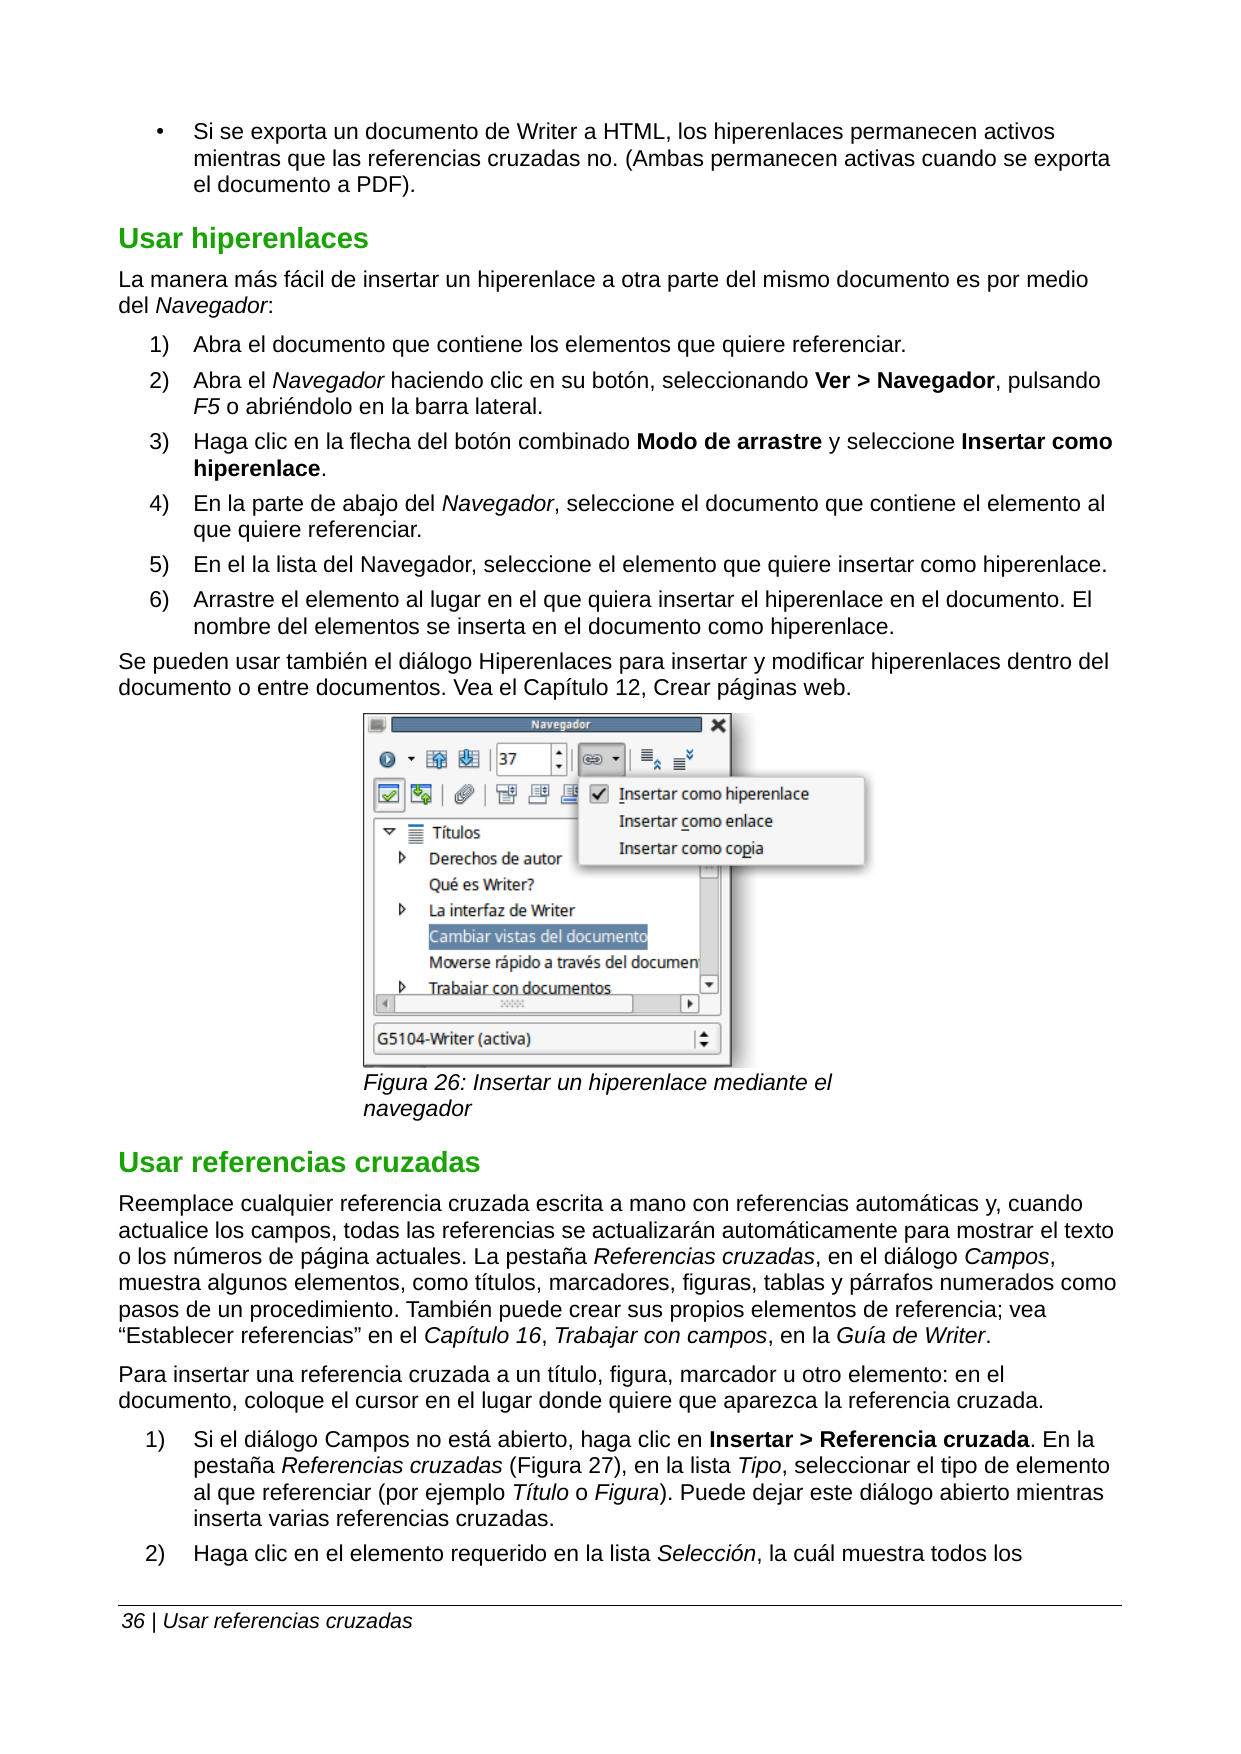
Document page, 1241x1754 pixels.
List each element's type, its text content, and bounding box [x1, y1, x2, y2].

list En la parte de abajo del Navegador, seleccione el documento que contiene el elemento al que quiere referenciar. [169, 490, 1122, 542]
text Se pueden usar también el diálogo Hiperenlaces para insertar y modificar hiperenlaces dentro del documento o entre documentos. Vea el Capítulo 12, Crear páginas web. [118, 648, 1122, 701]
text Para insertar una referencia cruzada a un título, figura, marcador u otro elemento: en el documento, coloque el cursor en el lugar donde quiere que aparezca la referencia cruzada. [118, 1361, 1122, 1413]
list Abra el documento que contiene los elementos que quiere referenciar. [169, 331, 1122, 358]
subtitle Usar referencias cruzadas [118, 1145, 1122, 1178]
list Haga clic en el elemento requerido en la lista Selección, la cuál muestra todos los [165, 1540, 1122, 1567]
list Si se exporta un documento de Writer a HTML, los hiperenlaces permanecen activos mientras que las referencias cruzadas no. (Ambas permanecen activas cuando se exporta el documento a PDF). [156, 118, 1122, 197]
text La manera más fácil de insertar un hiperenlace a otra parte del mismo documento es por medio del Navegador: [118, 266, 1122, 319]
list Abra el Navegador haciendo clic en su botón, seleccionando Ver > Navegador, pulsando F5 o abriéndolo en la barra lateral. [169, 367, 1122, 419]
text Reemplace cualquier referencia cruzada escrita a mano con referencias automáticas y, cuando actualice los campos, todas las referencias se actualizarán automáticamente para mostrar el texto o los números de página actuales. La pestaña Referencias cruzadas, en el diálogo Campos, muestra algunos elementos, como títulos, marcadores, figuras, tablas y párrafos numerados como pasos de un procedimiento. También puede crear sus propios elementos de referencia; vea “Establecer referencias” en el Capítulo 16, Trabajar con campos, en la Guía de Writer. [118, 1190, 1122, 1348]
list Si el diálogo Campos no está abierto, haga clic en Insertar > Referencia cruzada. En la pestaña Referencias cruzadas (Figura 27), en la lista Tipo, seleccionar el tipo de elemento al que referenciar (por ejemplo Título o Figura). Puede dejar este diálogo abierto mientras inserta varias referencias cruzadas. [165, 1426, 1122, 1531]
subtitle Usar hiperenlaces [118, 221, 1122, 254]
list En el la lista del Navegador, seleccione el elemento que quiere insertar como hiperenlace. [169, 551, 1122, 578]
list Haga clic en la flecha del botón combinado Modo de arrastre y seleccione Insertar como hiperenlace. [169, 428, 1122, 481]
list Arrastre el elemento al lugar en el que quiera insertar el hiperenlace en el documento. El nombre del elementos se inserta en el documento como hiperenlace. [169, 586, 1122, 639]
text Figura 26: Insertar un hiperenlace mediante el navegador [363, 1068, 877, 1121]
